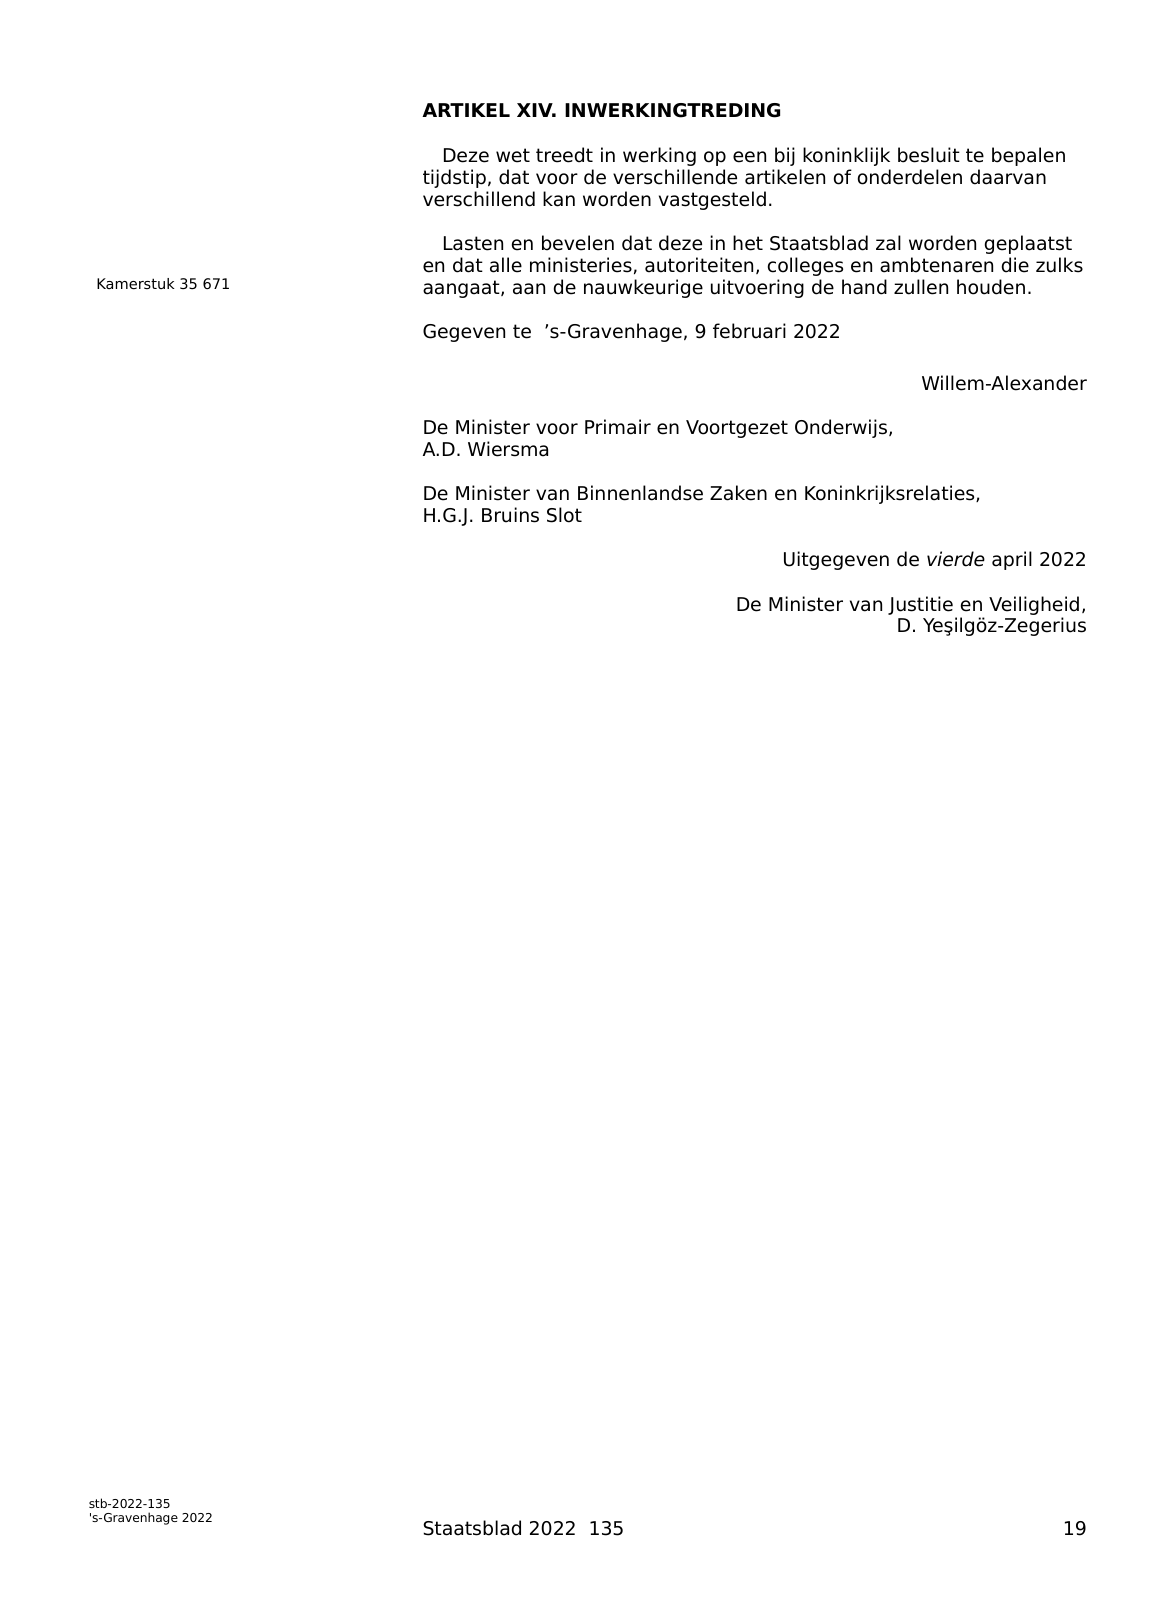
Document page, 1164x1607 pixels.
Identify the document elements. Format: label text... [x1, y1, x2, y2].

text Kamerstuk 35 671 [77, 276, 396, 293]
subtitle ARTIKEL XIV. INWERKINGTREDING [422, 100, 1087, 122]
text De Minister van Justitie en Veiligheid, D. Yeşilgöz-Zegerius [422, 593, 1087, 637]
text stb-2022-135 [88, 1497, 323, 1511]
text 's-Gravenhage 2022 [88, 1511, 323, 1525]
text De Minister voor Primair en Voortgezet Onderwijs, A.D. Wiersma [422, 417, 1087, 461]
text Lasten en bevelen dat deze in het Staatsblad zal worden geplaatst en dat alle ministeries, autoriteiten, colleges en ambtenaren die zulks aangaat, aan de nauwkeurige uitvoering de hand zullen houden. [422, 233, 1087, 299]
text Gegeven te ’s-Gravenhage, 9 februari 2022 [422, 321, 1087, 343]
text Deze wet treedt in werking op een bij koninklijk besluit te bepalen tijdstip, dat voor de verschillende artikelen of onderdelen daarvan verschillend kan worden vastgesteld. [422, 144, 1087, 211]
text Willem-Alexander [422, 373, 1087, 395]
text De Minister van Binnenlandse Zaken en Koninkrijksrelaties, H.G.J. Bruins Slot [422, 483, 1087, 527]
text Uitgegeven de vierde april 2022 [422, 549, 1087, 571]
